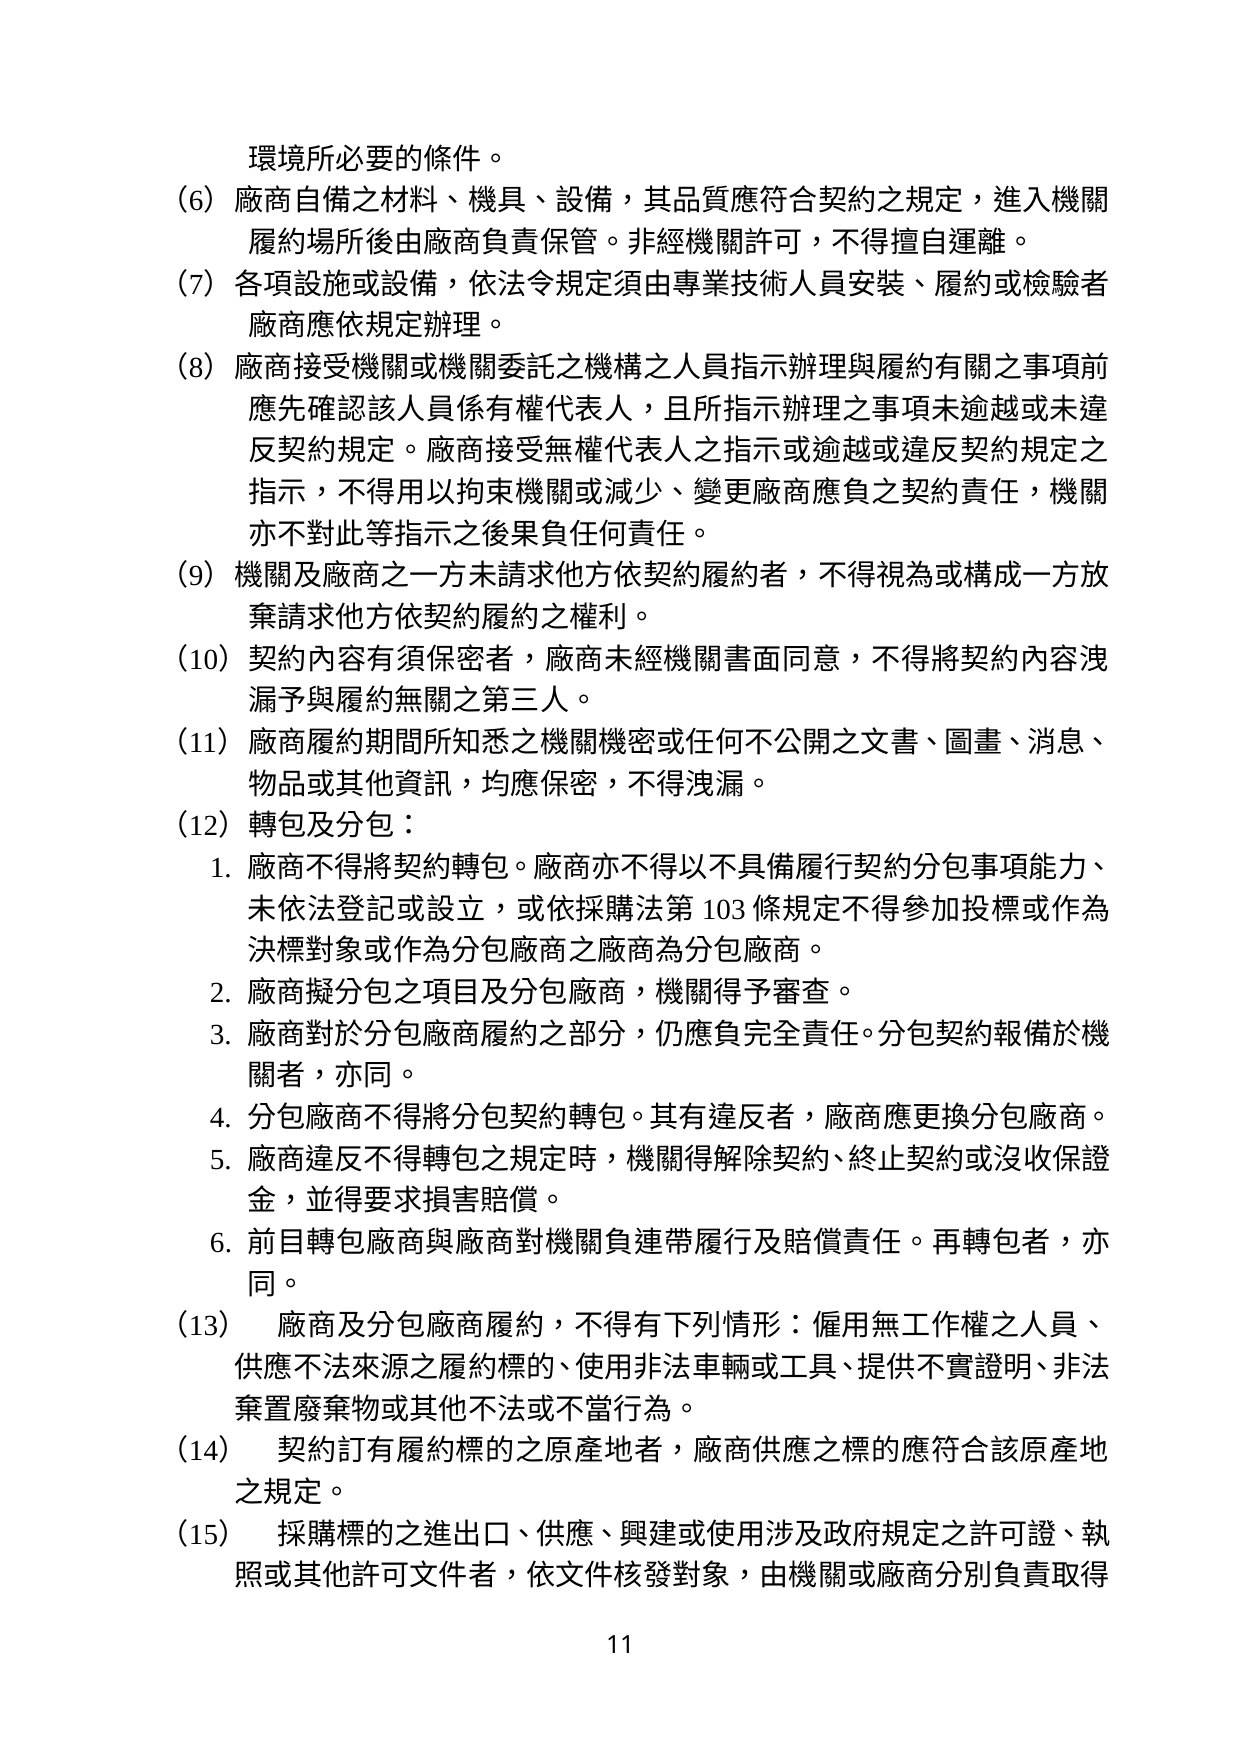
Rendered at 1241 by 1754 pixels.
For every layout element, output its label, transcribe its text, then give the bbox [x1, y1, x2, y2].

list 廠商接受機關或機關委託之機構之人員指示辦理與履約有關之事項前，應先確認該人員係有權代表人，且所指示辦理之事項未逾越或未違反契約規定。廠商接受無權代表人之指示或逾越或違反契約規定之指示，不得用以拘束機關或減少、變更廠商應負之契約責任，機關亦不對此等指示之後果負任何責任。 [159, 344, 1110, 552]
list 廠商擬分包之項目及分包廠商，機關得予審查。 [209, 969, 1110, 1011]
list 機關及廠商之一方未請求他方依契約履約者，不得視為或構成一方放棄請求他方依契約履約之權利。 [159, 552, 1110, 636]
list 廠商違反不得轉包之規定時，機關得解除契約、終止契約或沒收保證金，並得要求損害賠償。 [209, 1136, 1110, 1219]
list 分包廠商不得將分包契約轉包。其有違反者，廠商應更換分包廠商。 [209, 1094, 1110, 1136]
list 契約訂有履約標的之原產地者，廠商供應之標的應符合該原產地之規定。 [159, 1427, 1110, 1511]
list 各項設施或設備，依法令規定須由專業技術人員安裝、履約或檢驗者，廠商應依規定辦理。 [159, 261, 1110, 344]
list 廠商及分包廠商履約，不得有下列情形：僱用無工作權之人員、供應不法來源之履約標的、使用非法車輛或工具、提供不實證明、非法棄置廢棄物或其他不法或不當行為。 [159, 1302, 1110, 1427]
list 廠商自備之材料、機具、設備，其品質應符合契約之規定，進入機關履約場所後由廠商負責保管。非經機關許可，不得擅自運離。 [159, 177, 1110, 261]
list 廠商對於分包廠商履約之部分，仍應負完全責任。分包契約報備於機關者，亦同。 [209, 1011, 1110, 1094]
list 廠商不得將契約轉包。廠商亦不得以不具備履行契約分包事項能力、未依法登記或設立，或依採購法第103條規定不得參加投標或作為決標對象或作為分包廠商之廠商為分包廠商。 [209, 844, 1110, 969]
list 環境所必要的條件。 [159, 136, 1110, 177]
list 轉包及分包： [159, 802, 1110, 844]
list 廠商履約期間所知悉之機關機密或任何不公開之文書、圖畫、消息、物品或其他資訊，均應保密，不得洩漏。 [159, 719, 1110, 802]
list 採購標的之進出口、供應、興建或使用涉及政府規定之許可證、執照或其他許可文件者，依文件核發對象，由機關或廠商分別負責取得。但屬機關取得者，機關得通知廠商代為取得，並由機關負擔必要之費用。 [159, 1511, 1110, 1594]
list 契約內容有須保密者，廠商未經機關書面同意，不得將契約內容洩漏予與履約無關之第三人。 [159, 636, 1110, 719]
list 前目轉包廠商與廠商對機關負連帶履行及賠償責任。再轉包者，亦同。 [209, 1219, 1110, 1302]
